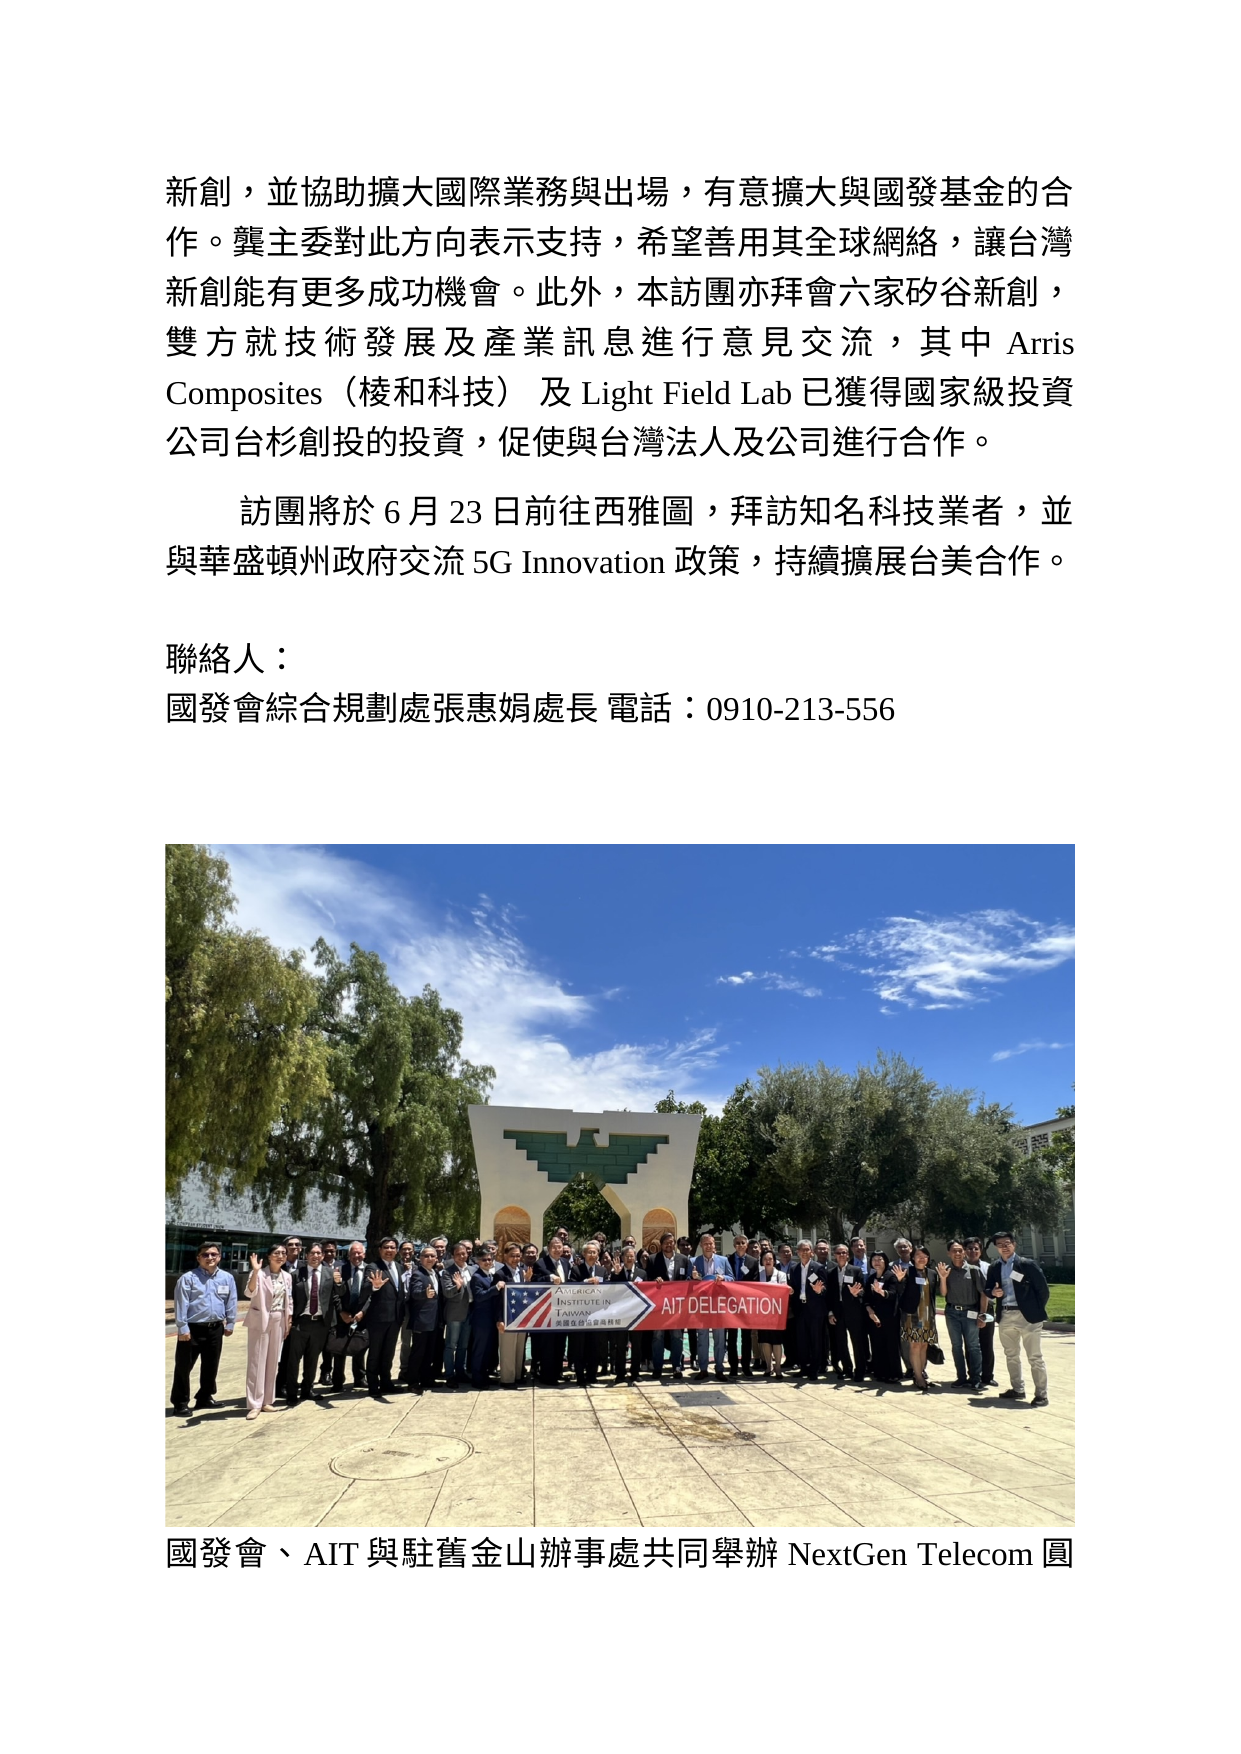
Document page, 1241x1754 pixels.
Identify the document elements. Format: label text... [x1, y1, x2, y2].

text 新創，並協助擴大國際業務與出場，有意擴大與國發基金的合作。龔主委對此方向表示支持，希望善用其全球網絡，讓台灣新創能有更多成功機會。此外，本訪團亦拜會六家矽谷新創，雙方就技術發展及產業訊息進行意見交流，其中Arris Composites（棱和科技） 及Light Field Lab已獲得國家級投資公司台杉創投的投資，促使與台灣法人及公司進行合作。 [165, 164, 1075, 464]
text 國發會綜合規劃處張惠娟處長 電話：0910-213-556 [165, 681, 1075, 730]
text 國發會、AIT與駐舊金山辦事處共同舉辦NextGen Telecom圓 [165, 1527, 1075, 1574]
picture [165, 844, 1075, 1527]
text 訪團將於6月23日前往西雅圖，拜訪知名科技業者，並與華盛頓州政府交流5G Innovation 政策，持續擴展台美合作。 [165, 483, 1075, 583]
text 聯絡人： [165, 633, 1075, 681]
